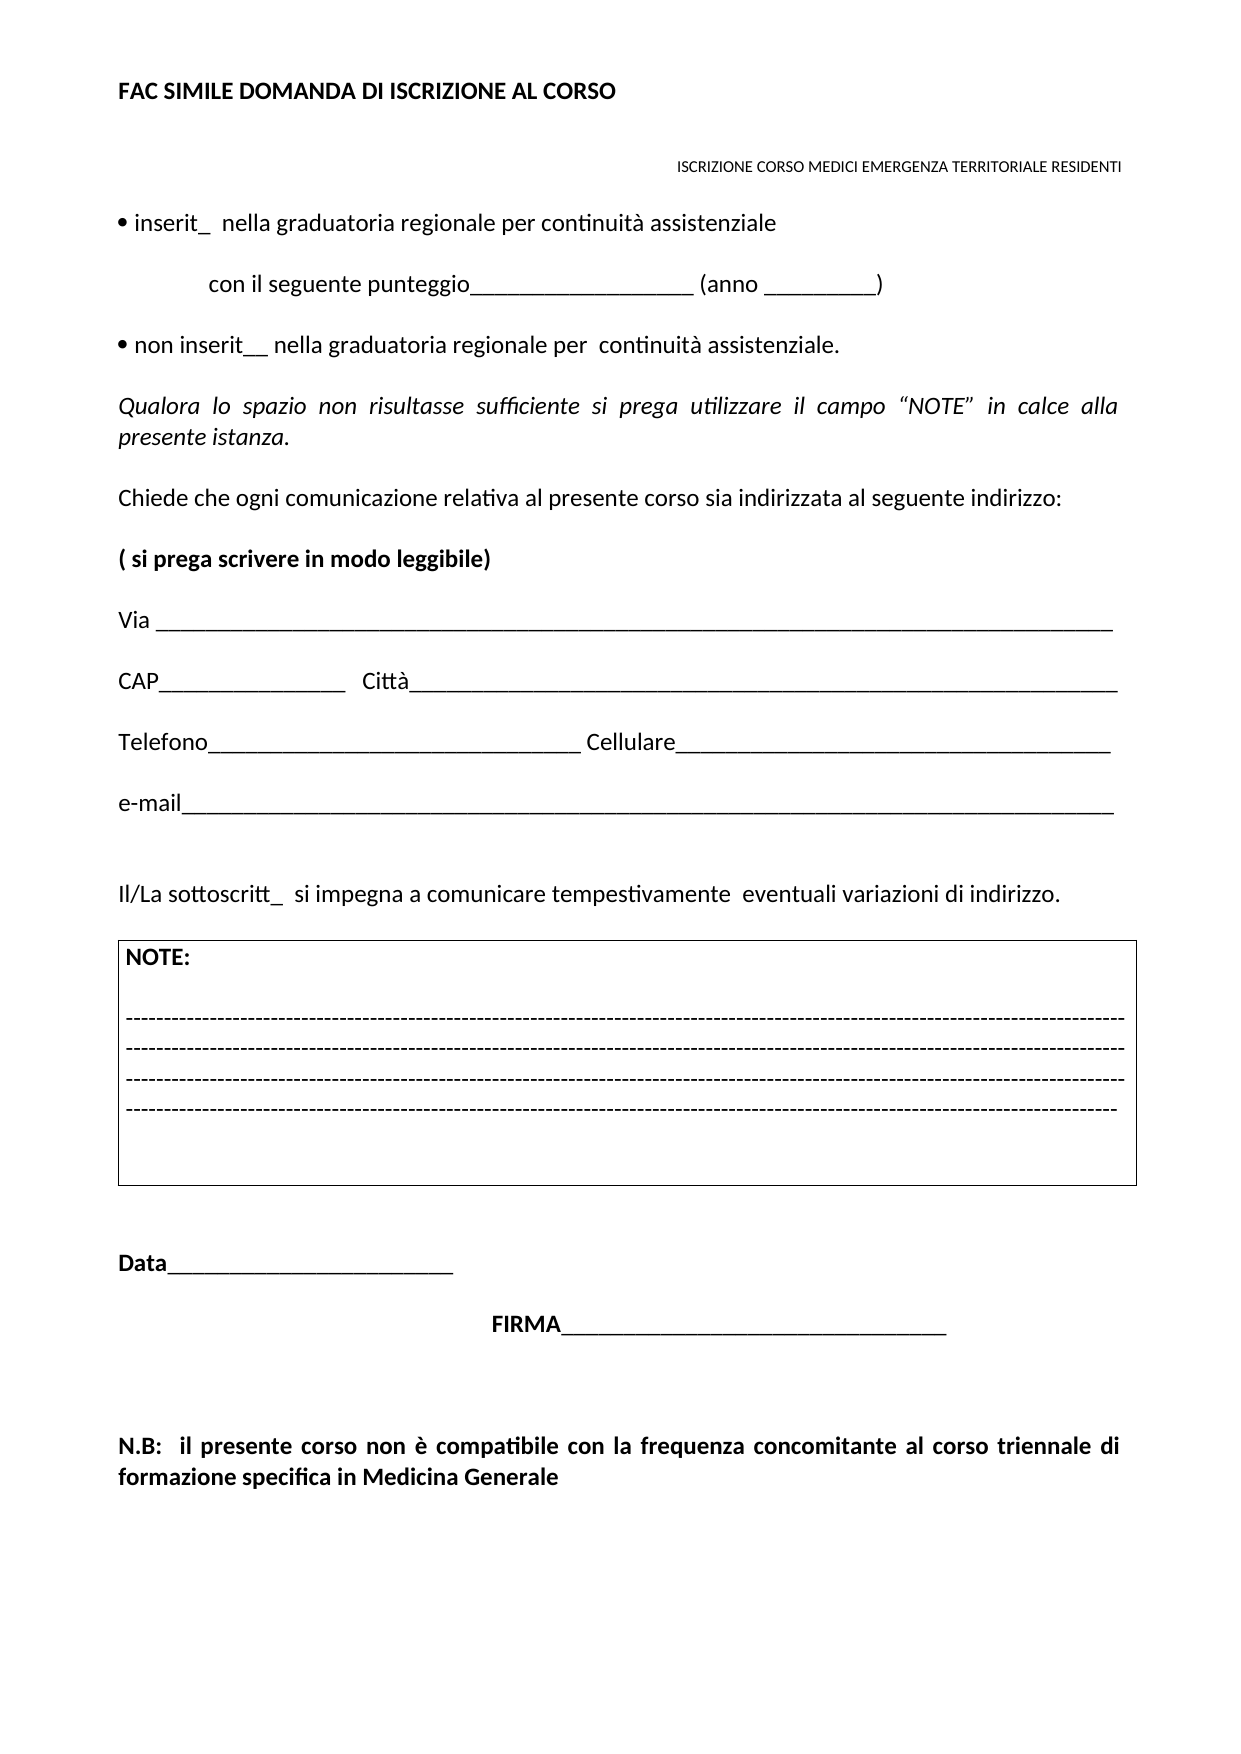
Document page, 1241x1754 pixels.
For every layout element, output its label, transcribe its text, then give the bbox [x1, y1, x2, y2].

text Il/La sottoscritt_ si impegna a comunicare tempestivamente eventuali variazioni di indirizzo. [118, 879, 1122, 909]
table_header NOTE: ------------------------------------------------------------------------------------------------------------------------------------------------------------------------------------------------------------------------------------------------------------------------------------------------------------------------------------------------------------------------------------------------------------------------------------------------------------------------------------------------------------------------------------------- [119, 941, 1136, 1185]
text ( si prega scrivere in modo leggibile) [118, 543, 1122, 573]
text Qualora lo spazio non risultasse sufficiente si prega utilizzare il campo “NOTE” in calce alla presente istanza. [118, 390, 1122, 451]
text Via _____________________________________________________________________________ [118, 604, 1122, 634]
subtitle N.B: il presente corso non è compatibile con la frequenza concomitante al corso triennale di formazione specifica in Medicina Generale [118, 1430, 1122, 1491]
text  inserit_ nella graduatoria regionale per continuità assistenziale [118, 207, 1122, 238]
text con il seguente punteggio__________________ (anno _________) [118, 268, 1122, 299]
text Data_______________________ [118, 1247, 1122, 1277]
text e-mail___________________________________________________________________________ [118, 787, 1122, 818]
text CAP_______________ Città_________________________________________________________ [118, 665, 1122, 696]
text FIRMA_______________________________ [118, 1308, 1122, 1338]
text Chiede che ogni comunicazione relativa al presente corso sia indirizzata al seguente indirizzo: [118, 482, 1122, 512]
text  non inserit__ nella graduatoria regionale per continuità assistenziale. [118, 329, 1122, 360]
text Telefono______________________________ Cellulare___________________________________ [118, 726, 1122, 757]
